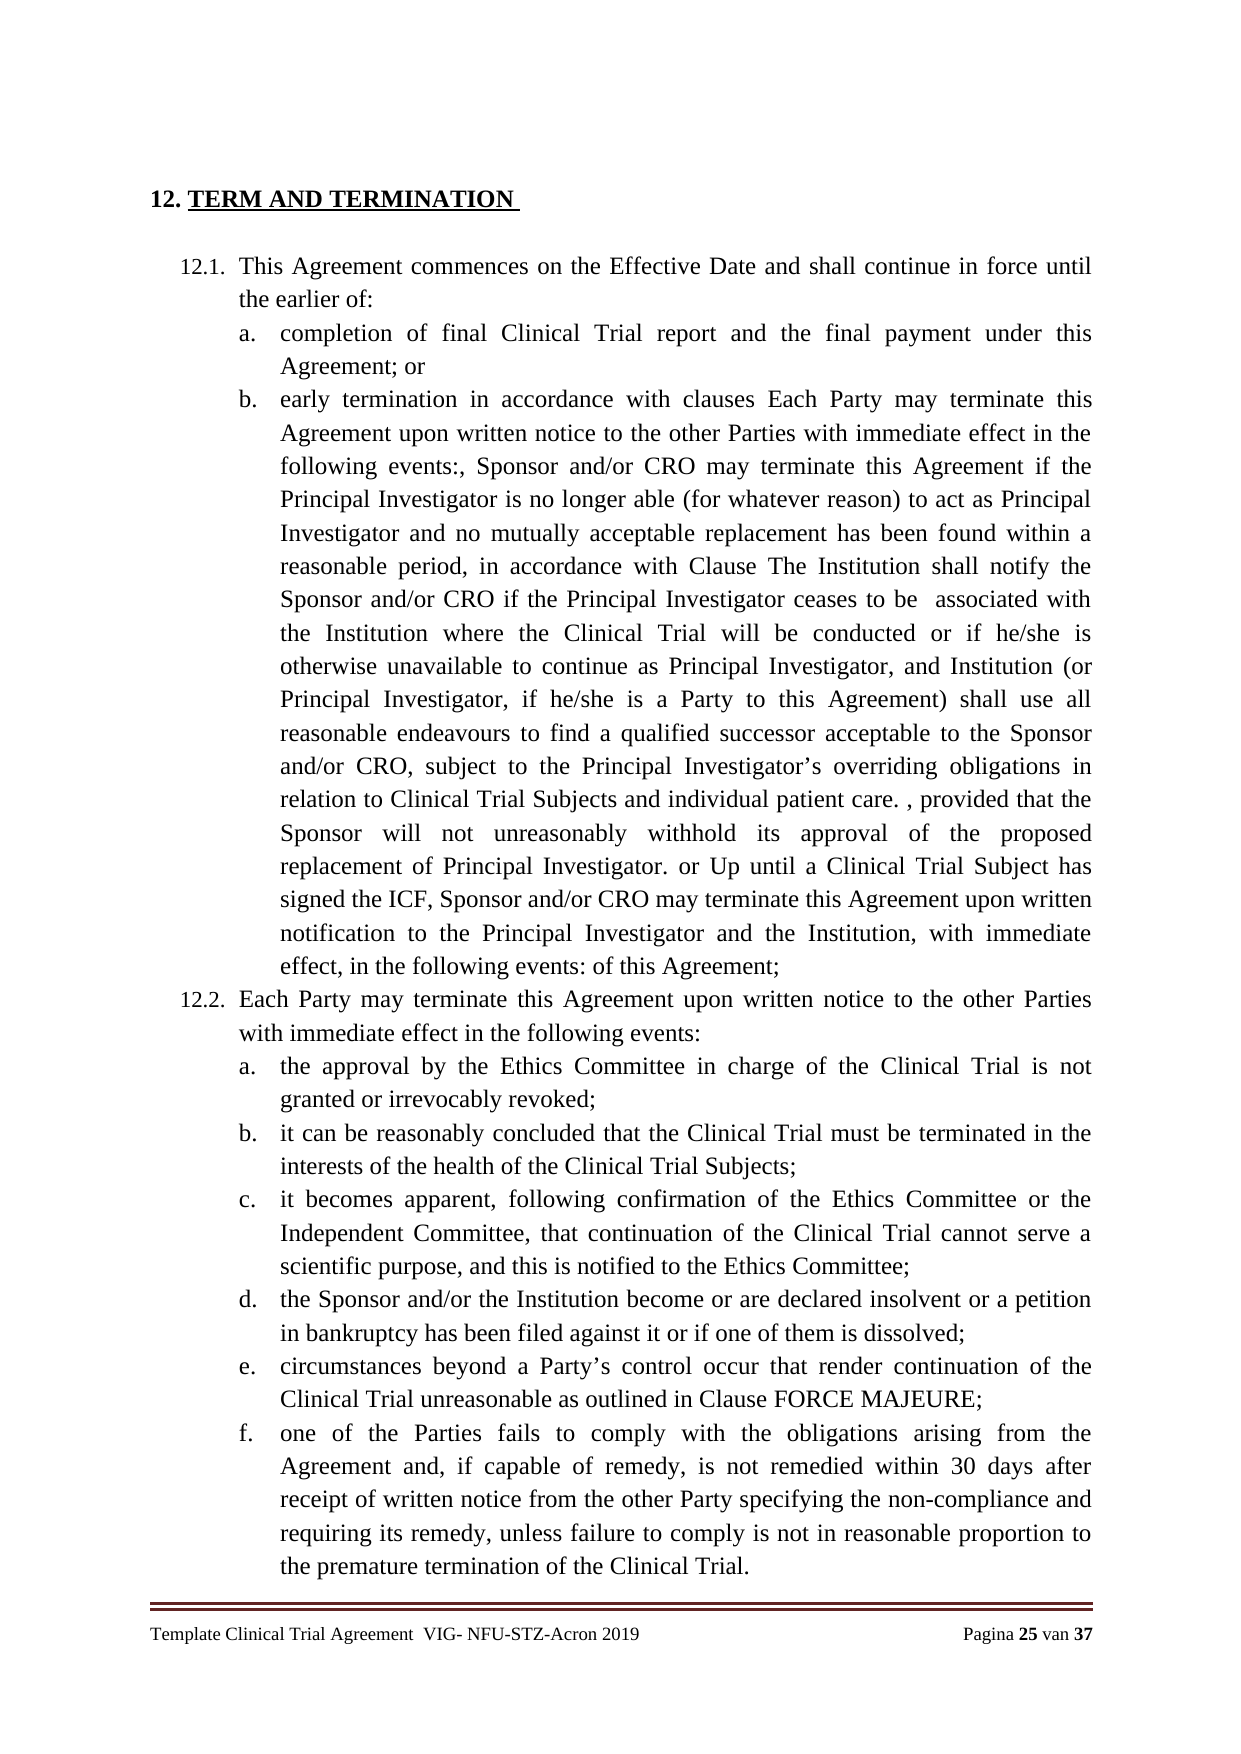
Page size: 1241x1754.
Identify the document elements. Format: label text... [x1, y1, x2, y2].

list the approval by the Ethics Committee in charge of the Clinical Trial is not granted or irrevocably revoked; [239, 1048, 1093, 1114]
list completion of final Clinical Trial report and the final payment under this Agreement; or [239, 314, 1093, 381]
list TERM AND TERMINATION [150, 181, 1093, 214]
list one of the Parties fails to comply with the obligations arising from the Agreement and, if capable of remedy, is not remedied within 30 days after receipt of written notice from the other Party specifying the non-compliance and requiring its remedy, unless failure to comply is not in reasonable proportion to the premature termination of the Clinical Trial. [239, 1414, 1093, 1581]
list it can be reasonably concluded that the Clinical Trial must be terminated in the interests of the health of the Clinical Trial Subjects; [239, 1114, 1093, 1181]
list circumstances beyond a Party’s control occur that render continuation of the Clinical Trial unreasonable as outlined in Clause 16; [239, 1348, 1093, 1414]
list early termination in accordance with clauses 12.2, 12.3 or 12.5 of this Agreement; [239, 381, 1093, 981]
list Each Party may terminate this Agreement upon written notice to the other Parties with immediate effect in the following events: [179, 981, 1093, 1048]
list it becomes apparent, following confirmation of the Ethics Committee or the Independent Committee, that continuation of the Clinical Trial cannot serve a scientific purpose, and this is notified to the Ethics Committee; [239, 1181, 1093, 1281]
list This Agreement commences on the Effective Date and shall continue in force until the earlier of: [179, 248, 1093, 314]
list the Sponsor and/or the Institution become or are declared insolvent or a petition in bankruptcy has been filed against it or if one of them is dissolved; [239, 1281, 1093, 1348]
